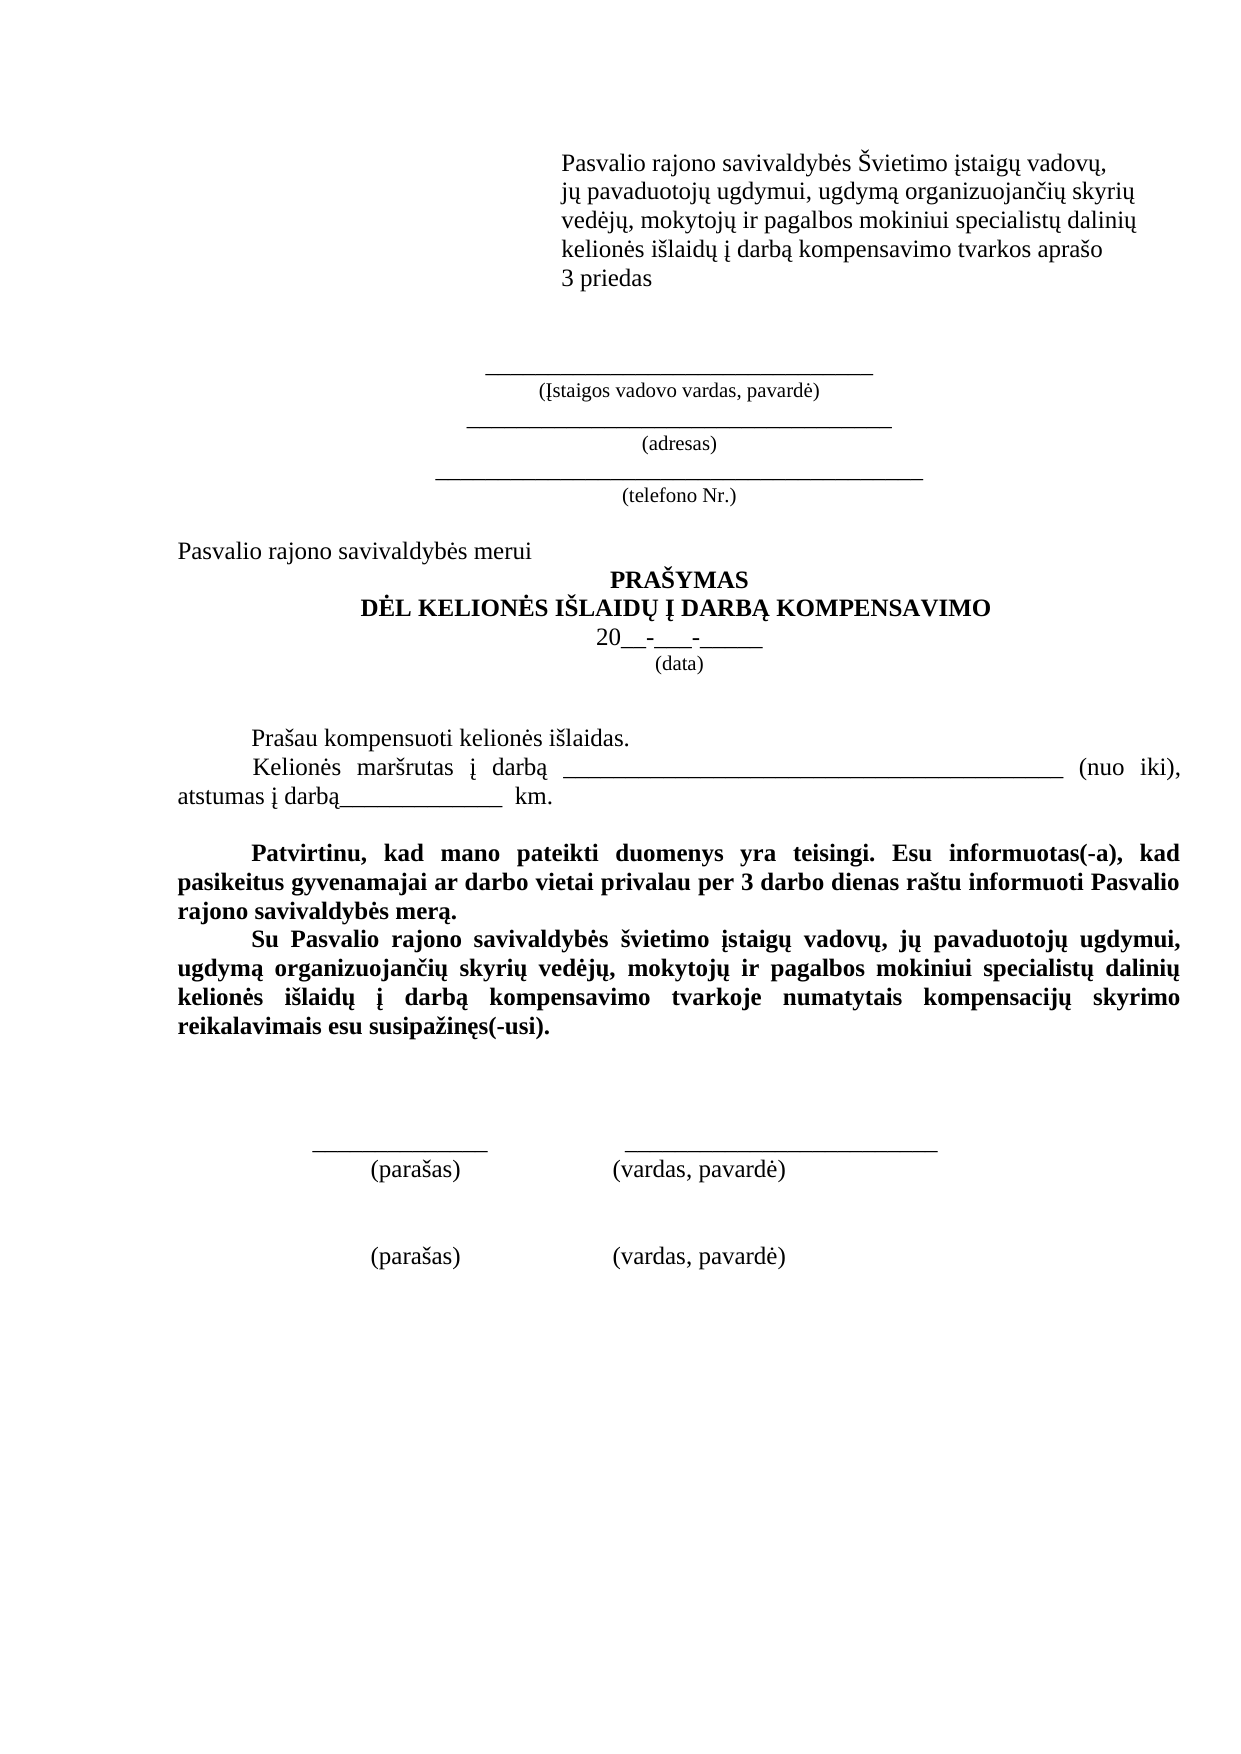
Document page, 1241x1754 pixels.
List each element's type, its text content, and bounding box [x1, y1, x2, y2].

text Patvirtinu, kad mano pateikti duomenys yra teisingi. Esu informuotas(-a), kad pasikeitus gyvenamajai ar darbo vietai privalau per 3 darbo dienas raštu informuoti Pasvalio rajono savivaldybės merą. [177, 838, 1181, 924]
text _______________________________________ [177, 454, 1181, 483]
text ______________ _________________________ [312, 1126, 1181, 1154]
text vedėjų, mokytojų ir pagalbos mokiniui specialistų dalinių [561, 205, 1181, 234]
text Prašau kompensuoti kelionės išlaidas. [177, 723, 1181, 752]
text (telefono Nr.) [177, 483, 1181, 507]
text Kelionės maršrutas į darbą ________________________________________ (nuo iki), atstumas į darbą_____________ km. [177, 752, 1181, 809]
text 20__-___-_____ [177, 622, 1181, 651]
text (parašas) (vardas, pavardė) [312, 1154, 1181, 1183]
text kelionės išlaidų į darbą kompensavimo tvarkos aprašo [561, 234, 1181, 263]
text PRAŠYMAS [177, 565, 1181, 593]
text (data) [177, 651, 1181, 675]
text (Įstaigos vadovo vardas, pavardė) [177, 378, 1181, 402]
text (adresas) [177, 430, 1181, 454]
text jų pavaduotojų ugdymui, ugdymą organizuojančių skyrių [561, 176, 1181, 205]
text Su Pasvalio rajono savivaldybės švietimo įstaigų vadovų, jų pavaduotojų ugdymui, ugdymą organizuojančių skyrių vedėjų, mokytojų ir pagalbos mokiniui specialistų dalinių kelionės išlaidų į darbą kompensavimo tvarkoje numatytais kompensacijų skyrimo reikalavimais esu susipažinęs(-usi). [177, 924, 1181, 1039]
text (parašas) (vardas, pavardė) [312, 1241, 1181, 1269]
text _______________________________ [177, 349, 1181, 378]
text __________________________________ [177, 402, 1181, 430]
text Pasvalio rajono savivaldybės merui [177, 536, 1181, 565]
text DĖL KELIONĖS IŠLAIDŲ Į DARBĄ KOMPENSAVIMO [177, 593, 1181, 622]
text Pasvalio rajono savivaldybės Švietimo įstaigų vadovų, [561, 148, 1181, 176]
text 3 priedas [561, 263, 1181, 291]
